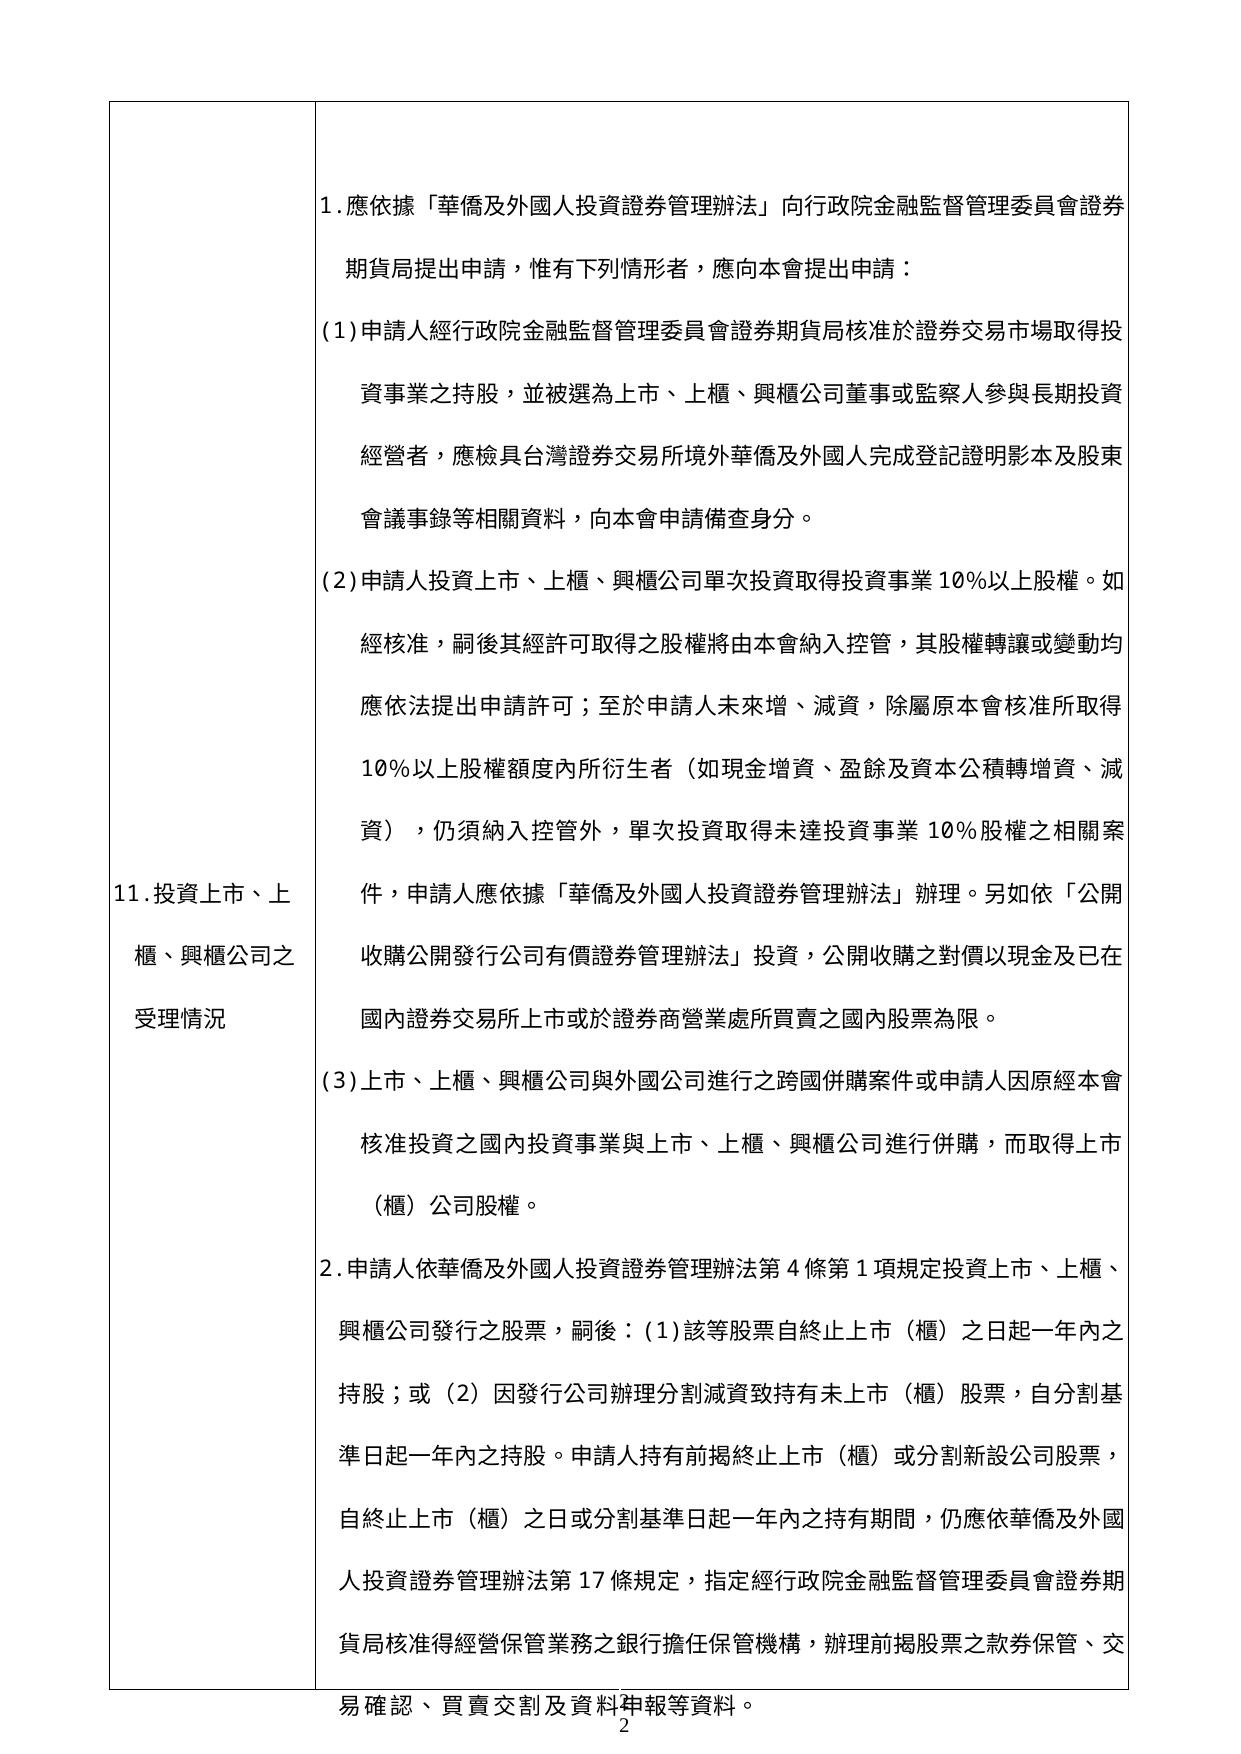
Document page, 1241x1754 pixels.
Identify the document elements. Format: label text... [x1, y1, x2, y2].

table_cell 1.應依據「華僑及外國人投資證券管理辦法」向行政院金融監督管理委員會證券期貨局提出申請，惟有下列情形者，應向本會提出申請： (1)申請人經行政院金融監督管理委員會證券期貨局核准於證券交易市場取得投資事業之持股，並被選為上市、上櫃、興櫃公司董事或監察人參與長期投資經營者，應檢具台灣證券交易所境外華僑及外國人完成登記證明影本及股東會議事錄等相關資料，向本會申請備查身分。 (2)申請人投資上市、上櫃、興櫃公司單次投資取得投資事業10％以上股權。如經核准，嗣後其經許可取得之股權將由本會納入控管，其股權轉讓或變動均應依法提出申請許可；至於申請人未來增、減資，除屬原本會核准所取得10％以上股權額度內所衍生者（如現金增資、盈餘及資本公積轉增資、減資），仍須納入控管外，單次投資取得未達投資事業10％股權之相關案件，申請人應依據「華僑及外國人投資證券管理辦法」辦理。另如依「公開收購公開發行公司有價證券管理辦法」投資，公開收購之對價以現金及已在國內證券交易所上市或於證券商營業處所買賣之國內股票為限。 (3)上市、上櫃、興櫃公司與外國公司進行之跨國併購案件或申請人因原經本會核准投資之國內投資事業與上市、上櫃、興櫃公司進行併購，而取得上市（櫃）公司股權。 2.申請人依華僑及外國人投資證券管理辦法第4條第1項規定投資上市、上櫃、興櫃公司發行之股票，嗣後：(1)該等股票自終止上市（櫃）之日起一年內之持股；或（2）因發行公司辦理分割減資致持有未上市（櫃）股票，自分割基準日起一年內之持股。申請人持有前揭終止上市（櫃）或分割新設公司股票，自終止上市（櫃）之日或分割基準日起一年內之持有期間，仍應依華僑及外國人投資證券管理辦法第17條規定，指定經行政院金融監督管理委員會證券期貨局核准得經營保管業務之銀行擔任保管機構，辦理前揭股票之款券保管、交易確認、買賣交割及資料申報等資料。 [316, 102, 1128, 1689]
table_cell 11.投資上市、上櫃、興櫃公司之受理情況 [110, 102, 315, 1689]
